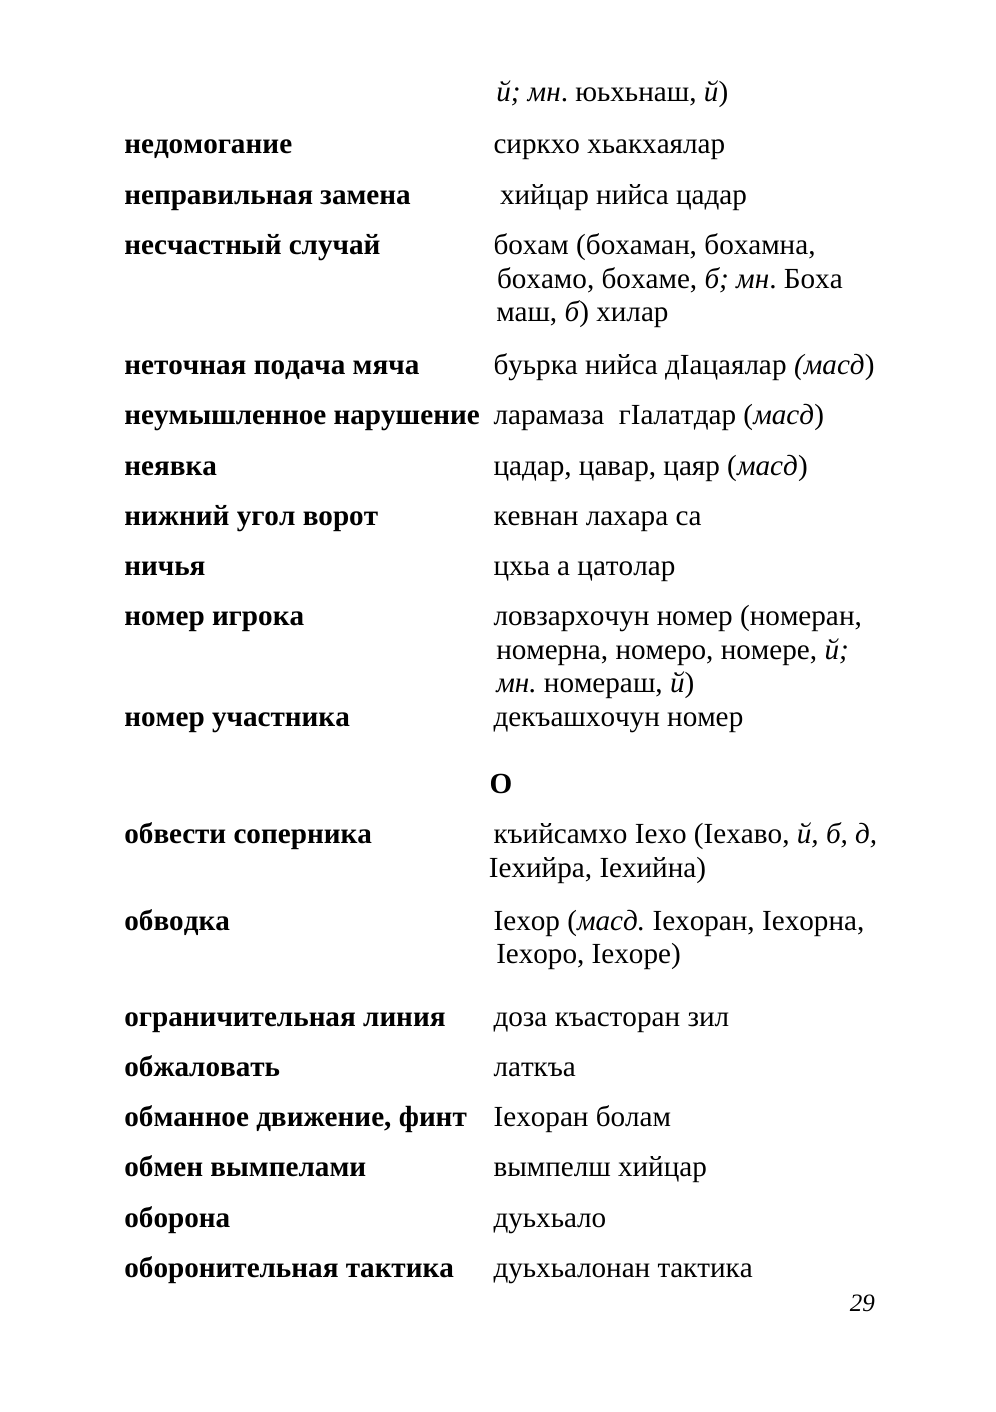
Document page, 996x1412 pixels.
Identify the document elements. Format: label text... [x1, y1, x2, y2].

text неточная подача мяча буьрка нийса дIацаялар (масд) [124, 347, 877, 381]
text обмен вымпелами вымпелш хийцар [124, 1149, 884, 1183]
text обводка Iехор (масд. Iехоран, Iехорна, [124, 903, 884, 936]
text маш, б) хилар [124, 294, 877, 328]
text обжаловать латкъа [124, 1049, 884, 1082]
text Iехоро, Iехоре) [124, 936, 884, 970]
text нижний угол ворот кевнан лахара са [124, 498, 877, 531]
text оборонительная тактика дуьхьалонан тактика [124, 1250, 884, 1284]
text й; мн. юьхьнаш, й) [124, 74, 877, 107]
text ограничительная линия доза къасторан зил [124, 999, 884, 1032]
text номерна, номеро, номере, й; [124, 632, 877, 666]
text ничья цхьа а цатолар [124, 548, 877, 582]
text обвести соперника къийсамхо Iехо (Iехаво, й, б, д, [124, 817, 884, 850]
text О [124, 766, 877, 800]
text неумышленное нарушение ларамаза гIалатдар (масд) [124, 397, 877, 431]
text недомогание сиркхо хьакхаялар [124, 127, 877, 160]
text мн. номераш, й) [124, 666, 877, 699]
text несчастный случай бохам (бохаман, бохамна, бохамо, бохаме, б; мн. Боха [124, 227, 877, 294]
text неявка цадар, цавар, цаяр (масд) [124, 448, 877, 481]
text обманное движение, финт Iехоран болам [124, 1099, 884, 1133]
text неправильная замена хийцар нийса цадар [124, 177, 877, 210]
text оборона дуьхьало [124, 1200, 884, 1233]
text номер игрока ловзархочун номер (номеран, [124, 598, 877, 632]
text Iехийра, Iехийна) [124, 850, 884, 884]
text номер участника декъашхочун номер [124, 699, 877, 733]
